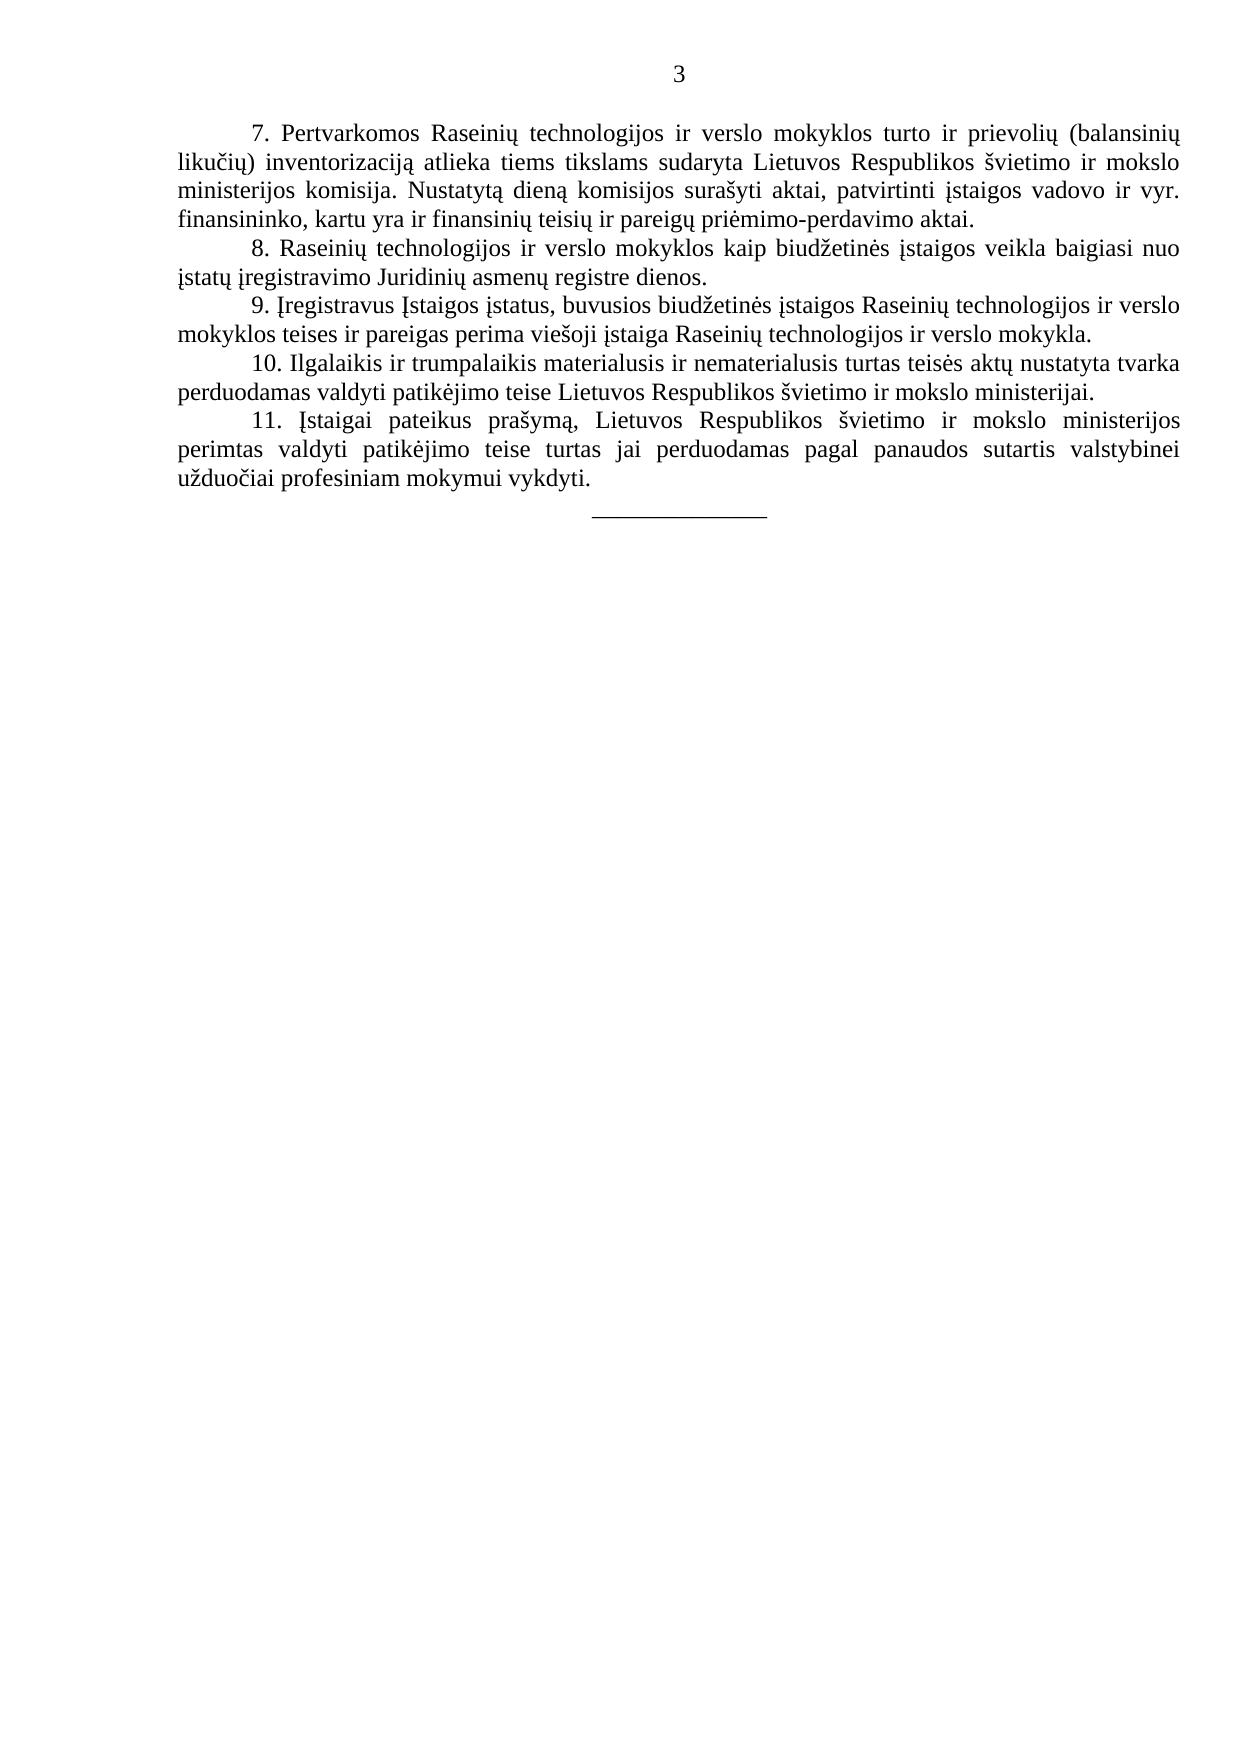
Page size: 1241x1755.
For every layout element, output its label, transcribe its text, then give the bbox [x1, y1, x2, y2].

text 10. Ilgalaikis ir trumpalaikis materialusis ir nematerialusis turtas teisės aktų nustatyta tvarka perduodamas valdyti patikėjimo teise Lietuvos Respublikos švietimo ir mokslo ministerijai. [177, 348, 1181, 406]
text 11. Įstaigai pateikus prašymą, Lietuvos Respublikos švietimo ir mokslo ministerijos perimtas valdyti patikėjimo teise turtas jai perduodamas pagal panaudos sutartis valstybinei užduočiai profesiniam mokymui vykdyti. [177, 406, 1181, 492]
text 9. Įregistravus Įstaigos įstatus, buvusios biudžetinės įstaigos Raseinių technologijos ir verslo mokyklos teises ir pareigas perima viešoji įstaiga Raseinių technologijos ir verslo mokykla. [177, 291, 1181, 348]
text 8. Raseinių technologijos ir verslo mokyklos kaip biudžetinės įstaigos veikla baigiasi nuo įstatų įregistravimo Juridinių asmenų registre dienos. [177, 233, 1181, 291]
text ______________ [177, 492, 1181, 521]
text 7. Pertvarkomos Raseinių technologijos ir verslo mokyklos turto ir prievolių (balansinių likučių) inventorizaciją atlieka tiems tikslams sudaryta Lietuvos Respublikos švietimo ir mokslo ministerijos komisija. Nustatytą dieną komisijos surašyti aktai, patvirtinti įstaigos vadovo ir vyr. finansininko, kartu yra ir finansinių teisių ir pareigų priėmimo-perdavimo aktai. [177, 118, 1181, 233]
